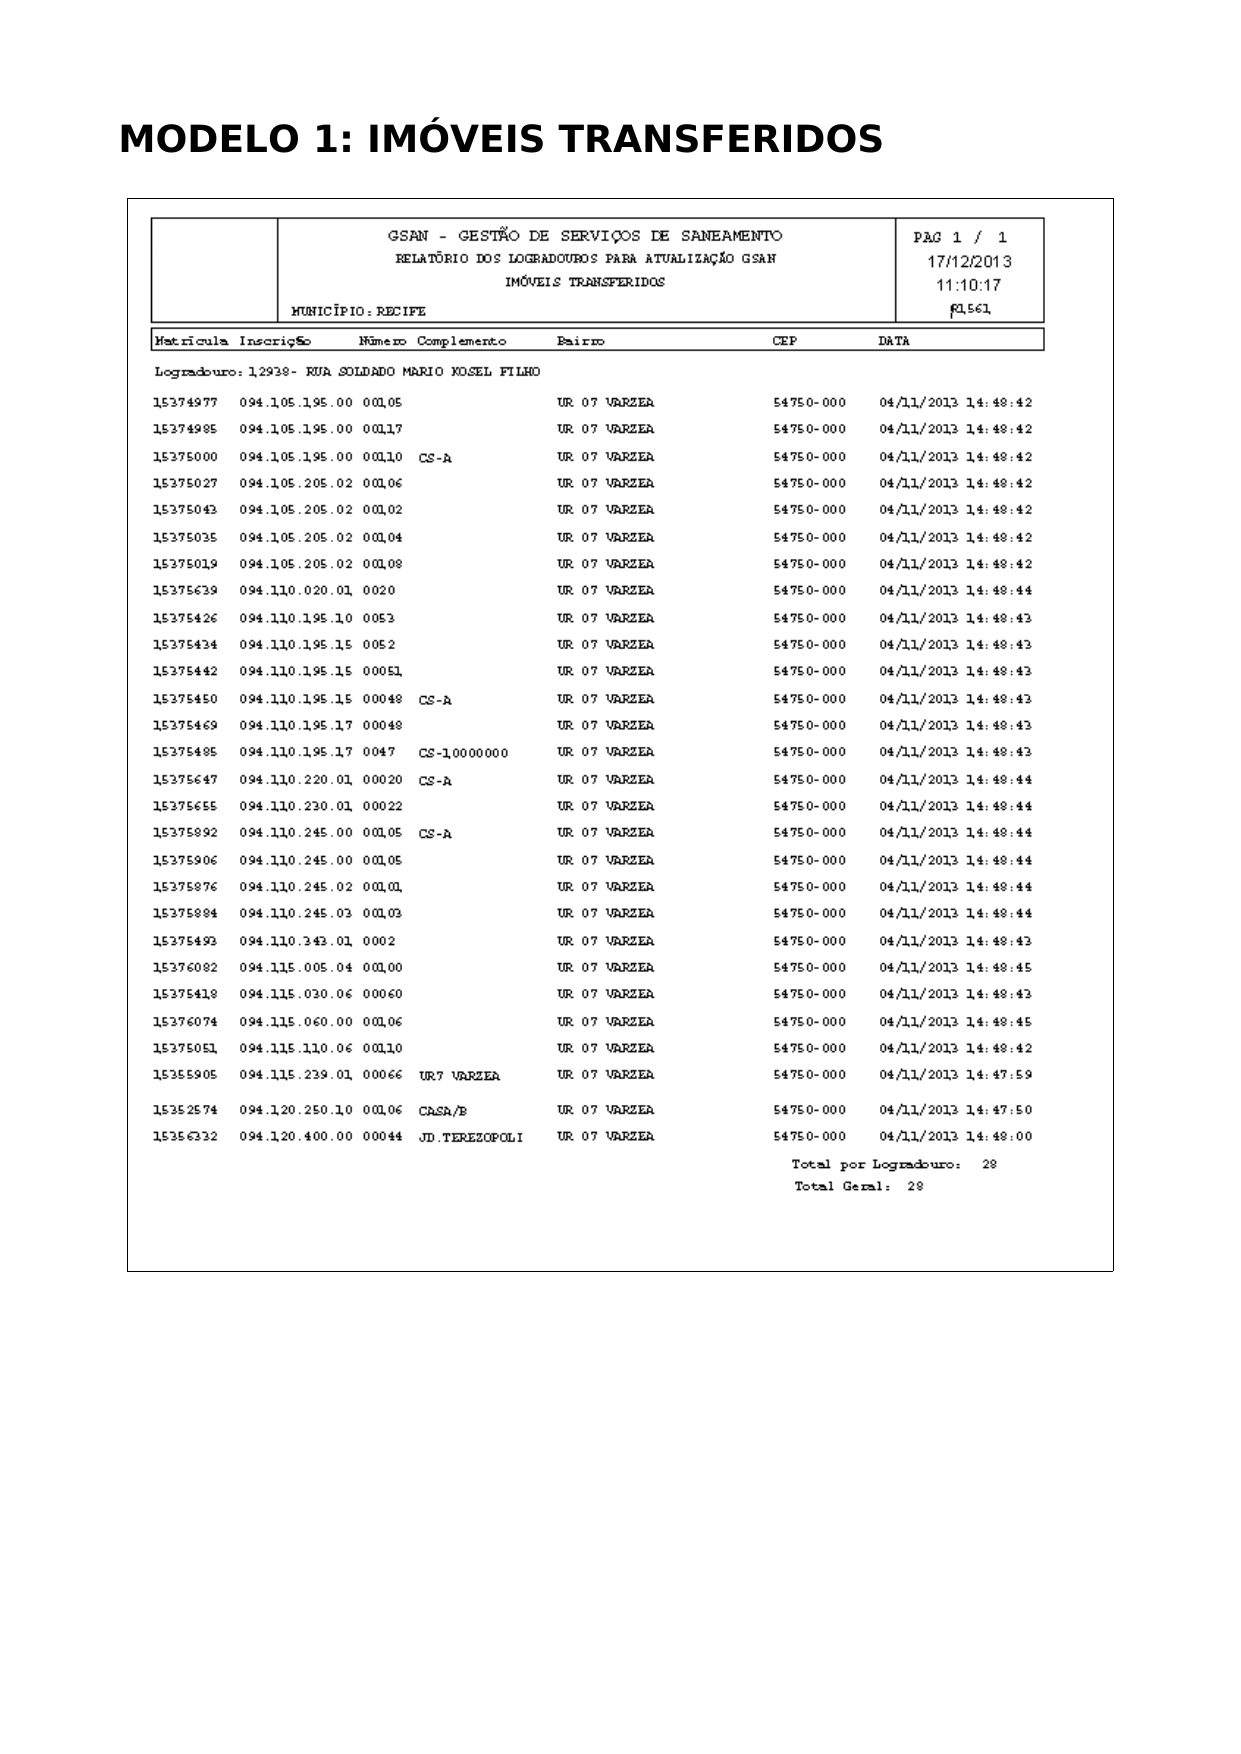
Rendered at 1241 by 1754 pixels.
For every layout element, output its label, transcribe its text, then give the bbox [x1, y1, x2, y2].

picture [129, 201, 1111, 1239]
subtitle MODELO 1: IMÓVEIS TRANSFERIDOS [118, 118, 1122, 162]
table_header [128, 199, 1113, 1271]
